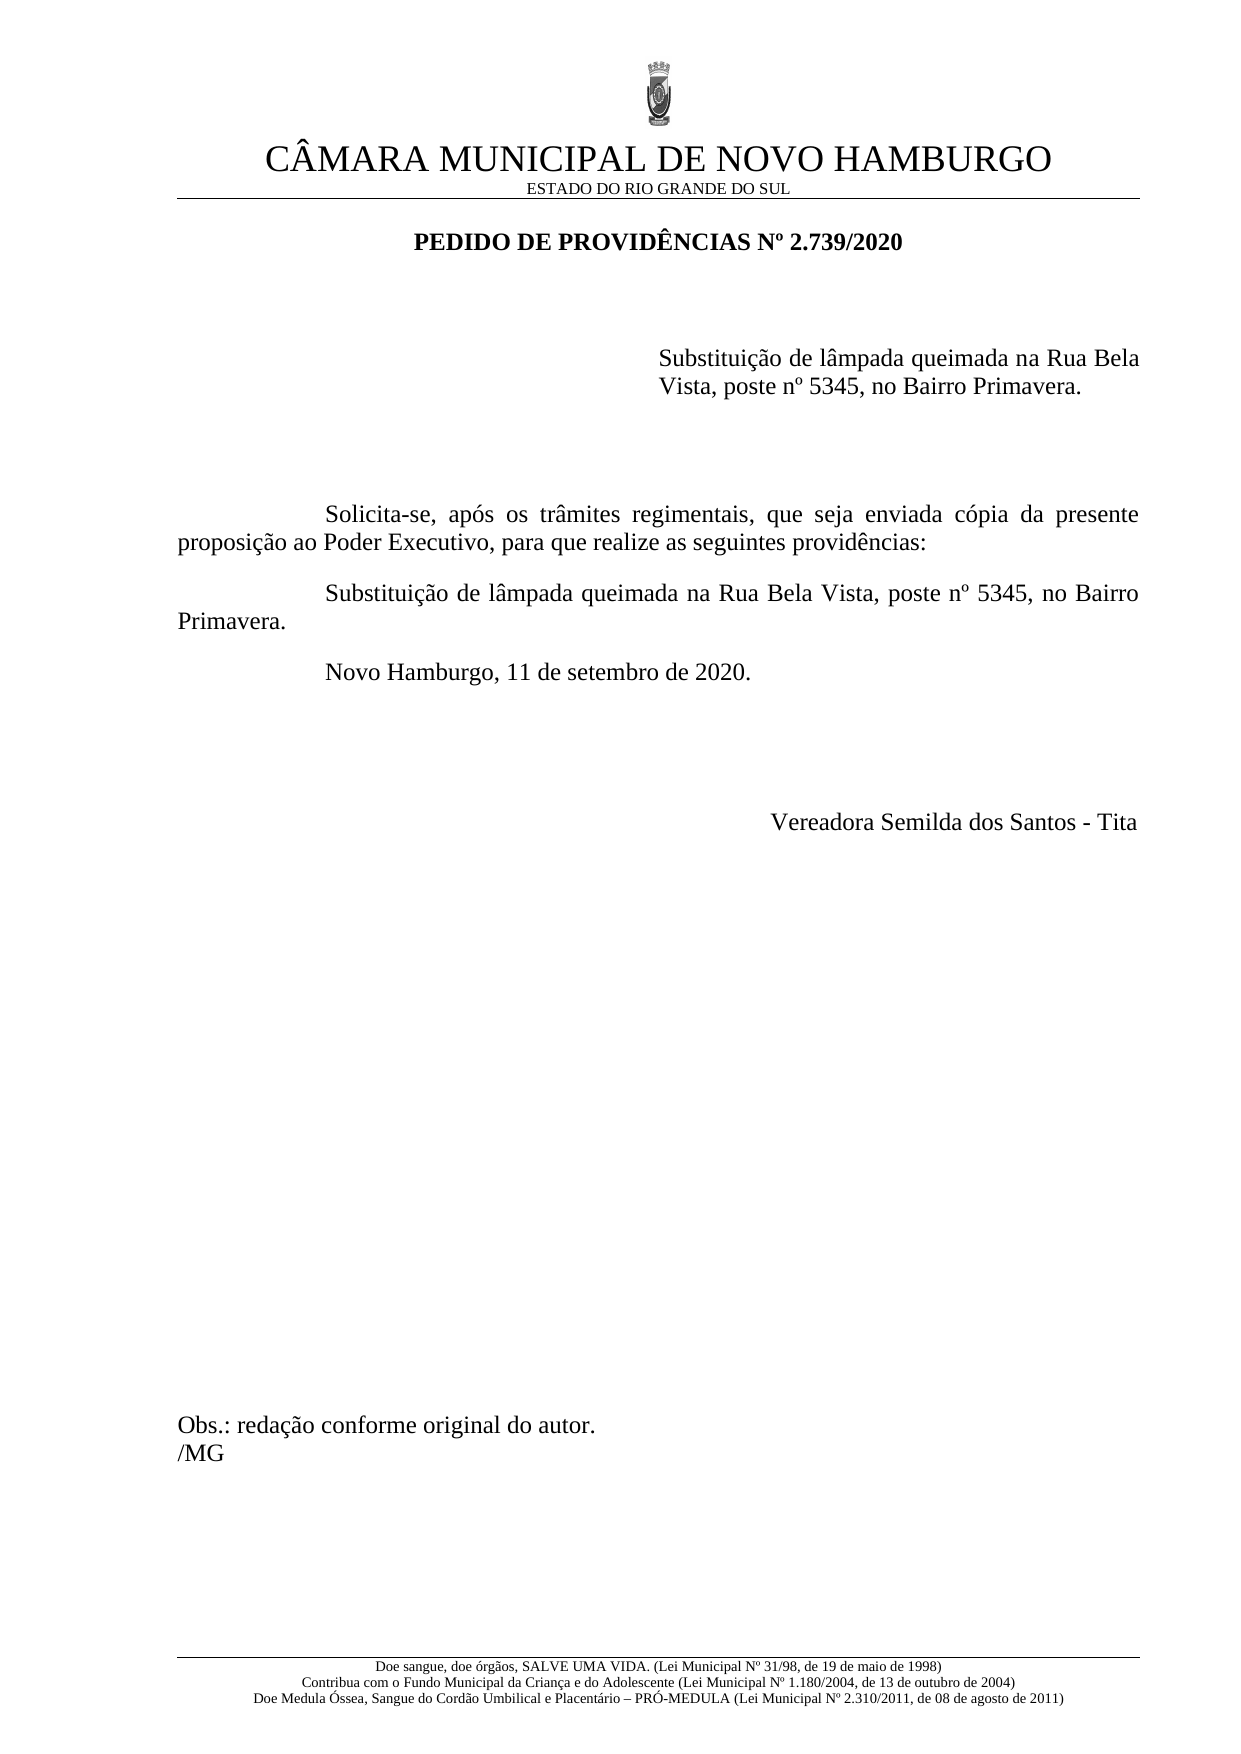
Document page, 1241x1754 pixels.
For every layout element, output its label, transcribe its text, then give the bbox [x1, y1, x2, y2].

text PEDIDO DE PROVIDÊNCIAS Nº 2.739/2020 [177, 228, 1140, 256]
text Solicita-se, após os trâmites regimentais, que seja enviada cópia da presente proposição ao Poder Executivo, para que realize as seguintes providências: [177, 500, 1140, 556]
text Obs.: redação conforme original do autor. [177, 1411, 1140, 1439]
text Vereadora Semilda dos Santos - Tita [177, 808, 1140, 835]
text Substituição de lâmpada queimada na Rua Bela Vista, poste nº 5345, no Bairro Primavera. [658, 344, 1140, 400]
text Substituição de lâmpada queimada na Rua Bela Vista, poste nº 5345, no Bairro Primavera. [177, 579, 1140, 635]
text /MG [177, 1439, 1140, 1467]
text Novo Hamburgo, 11 de setembro de 2020. [177, 658, 1140, 686]
